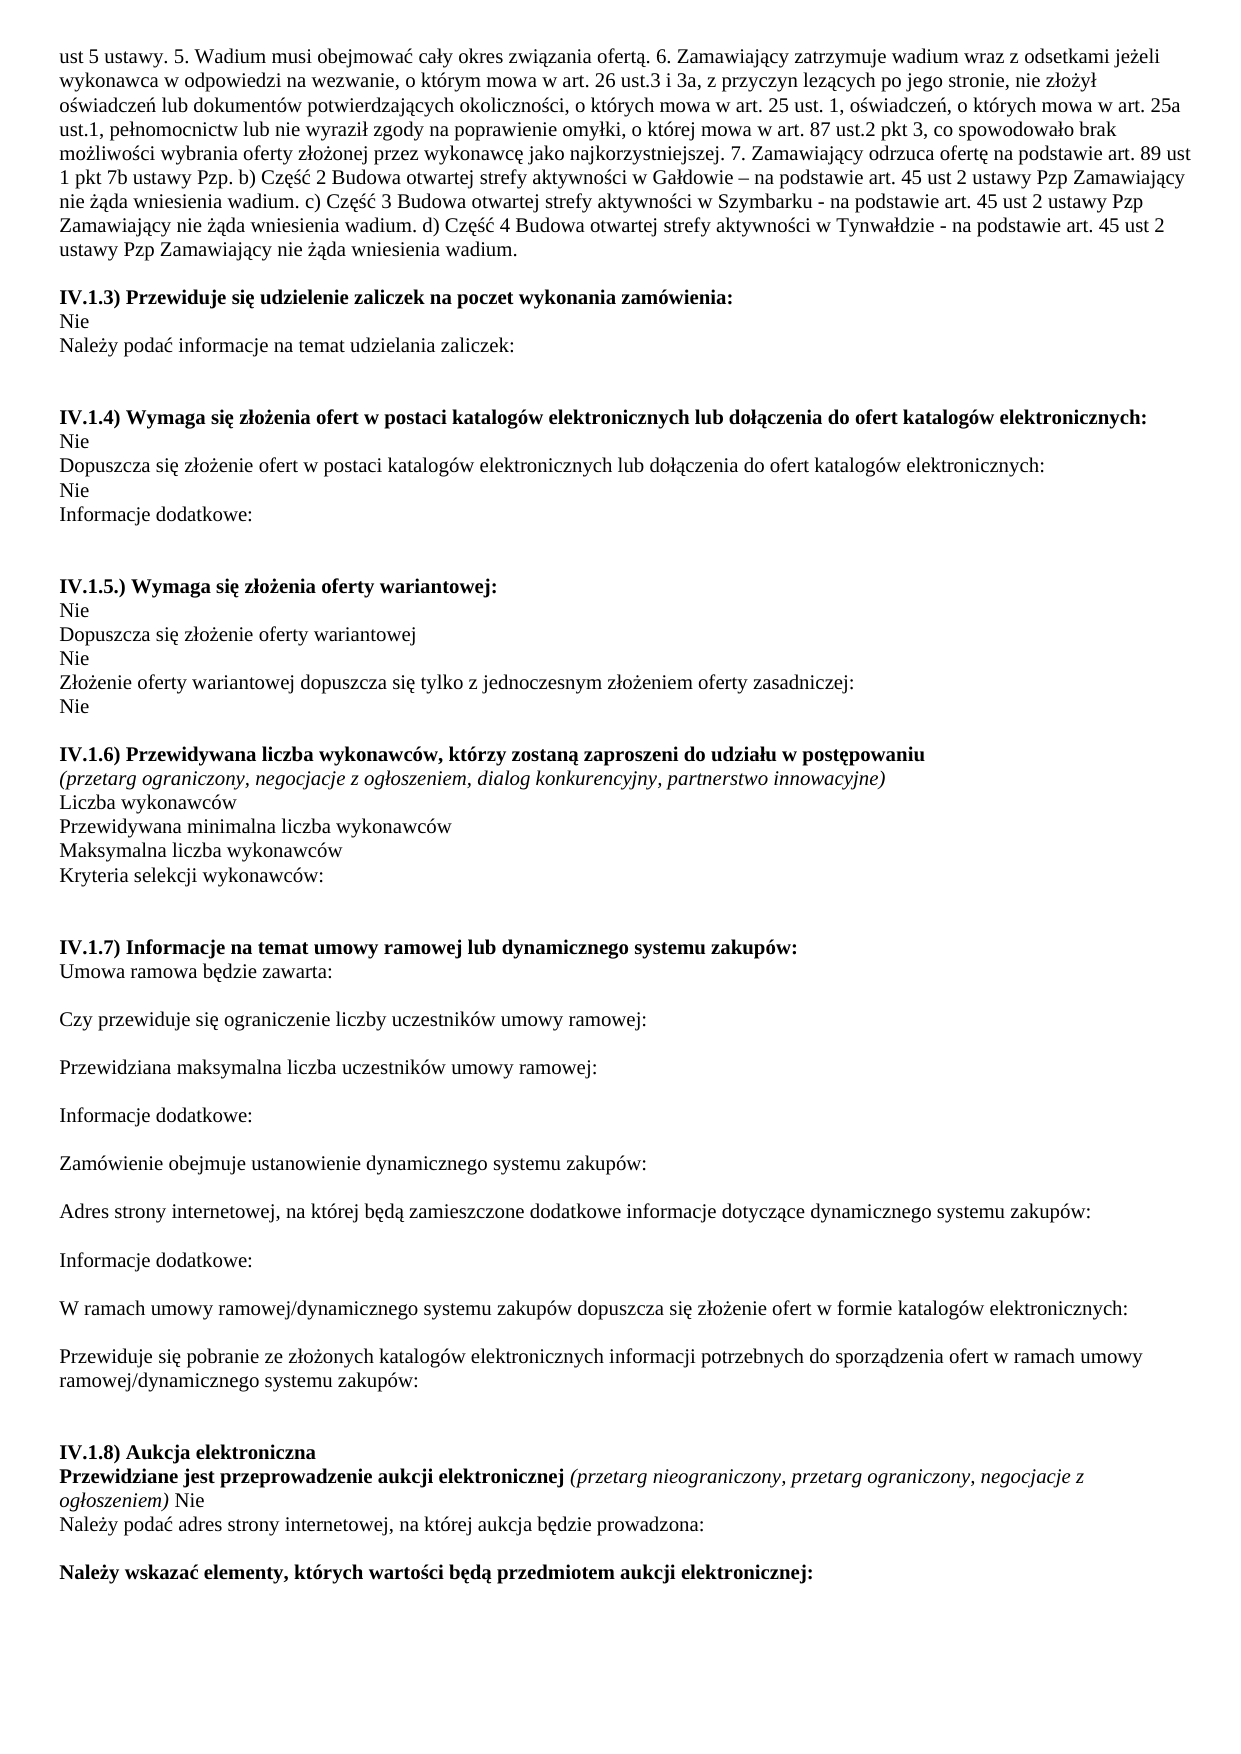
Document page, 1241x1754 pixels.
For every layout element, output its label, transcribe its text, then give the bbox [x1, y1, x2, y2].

text IV.1.5.) Wymaga się złożenia oferty wariantowej: [59, 550, 1196, 598]
text Nie Dopuszcza się złożenie ofert w postaci katalogów elektronicznych lub dołączenia do ofert katalogów elektronicznych: Nie Informacje dodatkowe: [59, 429, 1196, 550]
text IV.1.3) Przewiduje się udzielenie zaliczek na poczet wykonania zamówienia: [59, 261, 1196, 309]
text Umowa ramowa będzie zawarta: Czy przewiduje się ograniczenie liczby uczestników umowy ramowej: Przewidziana maksymalna liczba uczestników umowy ramowej: Informacje dodatkowe: Zamówienie obejmuje ustanowienie dynamicznego systemu zakupów: Adres strony internetowej, na której będą zamieszczone dodatkowe informacje dotyczące dynamicznego systemu zakupów: Informacje dodatkowe: W ramach umowy ramowej/dynamicznego systemu zakupów dopuszcza się złożenie ofert w formie katalogów elektronicznych: Przewiduje się pobranie ze złożonych katalogów elektronicznych informacji potrzebnych do sporządzenia ofert w ramach umowy ramowej/dynamicznego systemu zakupów: [59, 959, 1196, 1416]
text ust 5 ustawy. 5. Wadium musi obejmować cały okres związania ofertą. 6. Zamawiający zatrzymuje wadium wraz z odsetkami jeżeli wykonawca w odpowiedzi na wezwanie, o którym mowa w art. 26 ust.3 i 3a, z przyczyn lezących po jego stronie, nie złożył oświadczeń lub dokumentów potwierdzających okoliczności, o których mowa w art. 25 ust. 1, oświadczeń, o których mowa w art. 25a ust.1, pełnomocnictw lub nie wyraził zgody na poprawienie omyłki, o której mowa w art. 87 ust.2 pkt 3, co spowodowało brak możliwości wybrania oferty złożonej przez wykonawcę jako najkorzystniejszej. 7. Zamawiający odrzuca ofertę na podstawie art. 89 ust 1 pkt 7b ustawy Pzp. b) Część 2 Budowa otwartej strefy aktywności w Gałdowie – na podstawie art. 45 ust 2 ustawy Pzp Zamawiający nie żąda wniesienia wadium. c) Część 3 Budowa otwartej strefy aktywności w Szymbarku - na podstawie art. 45 ust 2 ustawy Pzp Zamawiający nie żąda wniesienia wadium. d) Część 4 Budowa otwartej strefy aktywności w Tynwałdzie - na podstawie art. 45 ust 2 ustawy Pzp Zamawiający nie żąda wniesienia wadium. [59, 44, 1196, 261]
text IV.1.8) Aukcja elektroniczna Przewidziane jest przeprowadzenie aukcji elektronicznej (przetarg nieograniczony, przetarg ograniczony, negocjacje z ogłoszeniem) Nie Należy podać adres strony internetowej, na której aukcja będzie prowadzona: Należy wskazać elementy, których wartości będą przedmiotem aukcji elektronicznej: [59, 1416, 1196, 1584]
text Nie Dopuszcza się złożenie oferty wariantowej Nie Złożenie oferty wariantowej dopuszcza się tylko z jednoczesnym złożeniem oferty zasadniczej: Nie [59, 598, 1196, 718]
text Liczba wykonawców Przewidywana minimalna liczba wykonawców Maksymalna liczba wykonawców Kryteria selekcji wykonawców: [59, 790, 1196, 911]
text IV.1.6) Przewidywana liczba wykonawców, którzy zostaną zaproszeni do udziału w postępowaniu (przetarg ograniczony, negocjacje z ogłoszeniem, dialog konkurencyjny, partnerstwo innowacyjne) [59, 718, 1196, 790]
text IV.1.7) Informacje na temat umowy ramowej lub dynamicznego systemu zakupów: [59, 911, 1196, 959]
text IV.1.4) Wymaga się złożenia ofert w postaci katalogów elektronicznych lub dołączenia do ofert katalogów elektronicznych: [59, 381, 1196, 429]
text Nie Należy podać informacje na temat udzielania zaliczek: [59, 309, 1196, 381]
